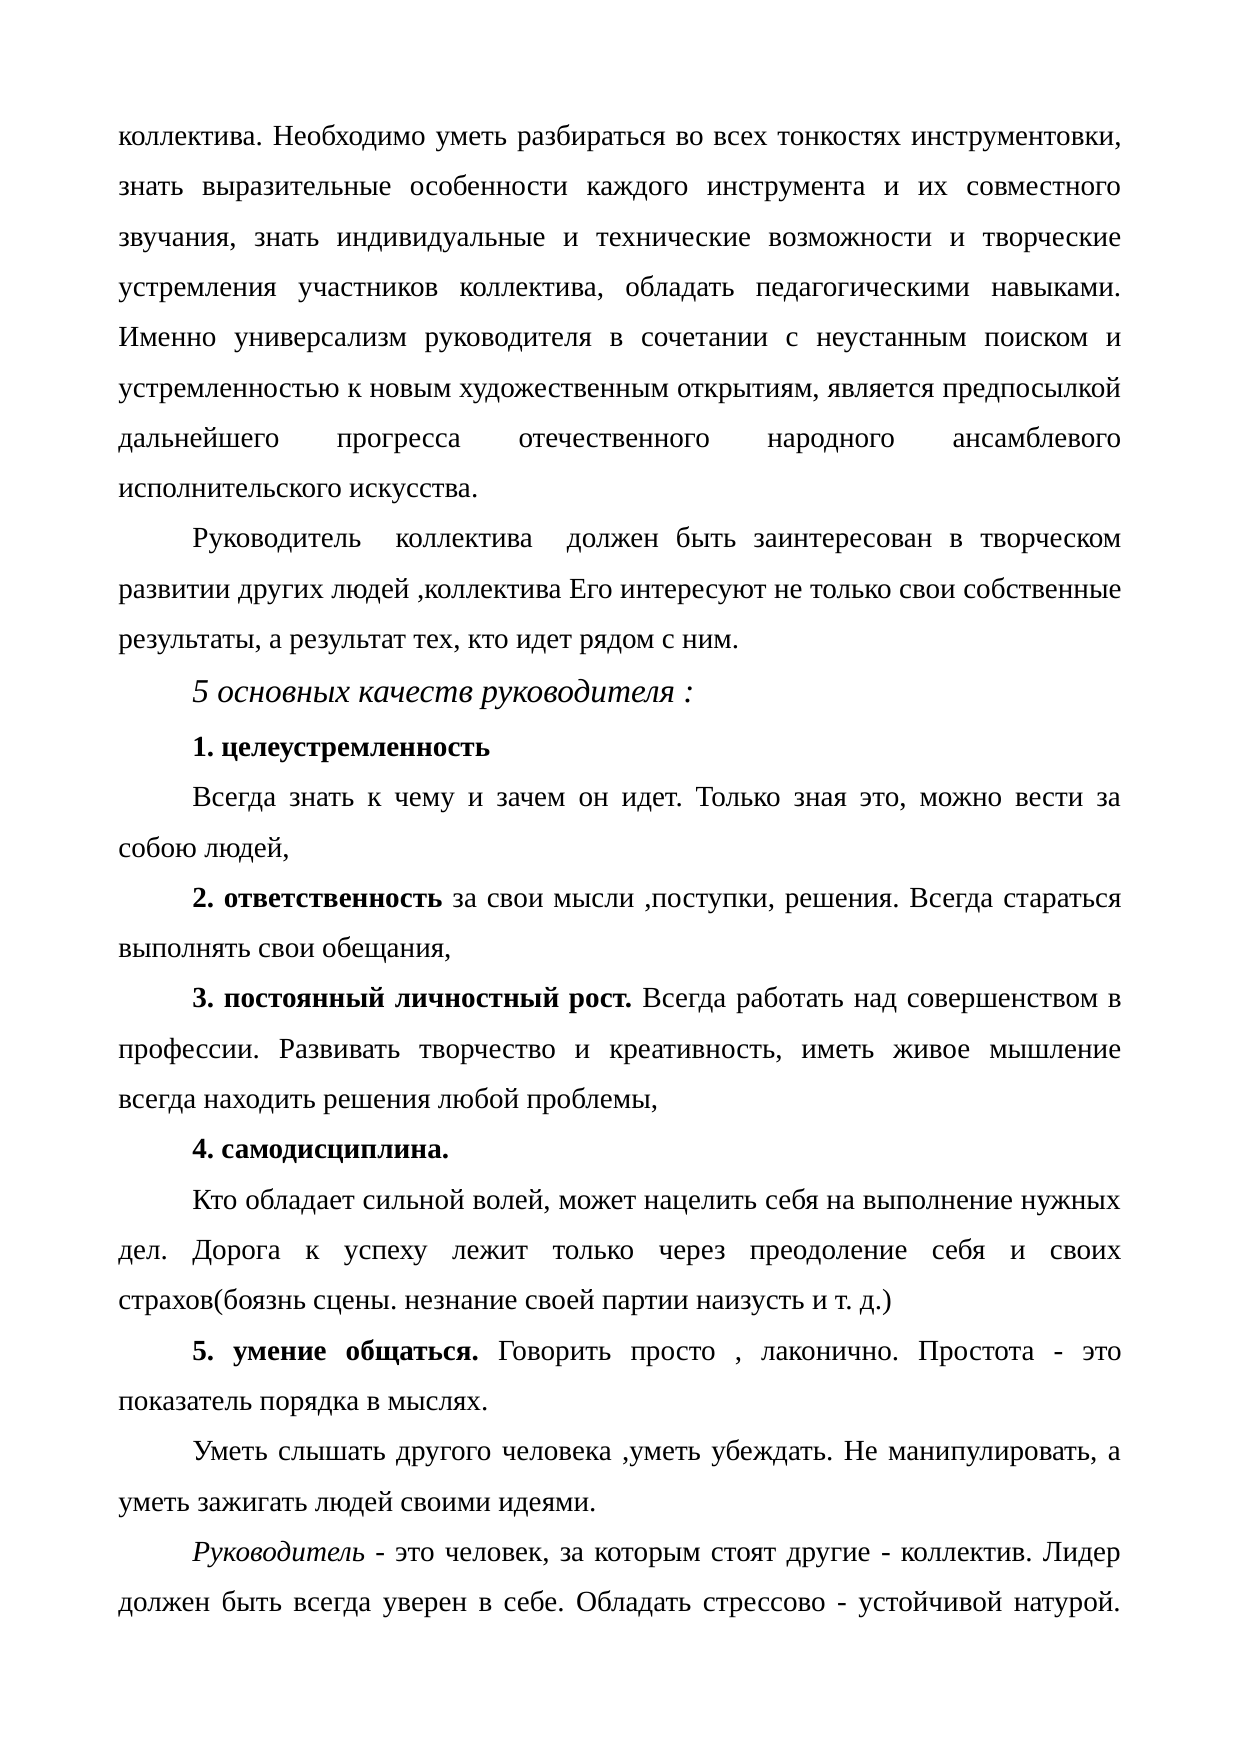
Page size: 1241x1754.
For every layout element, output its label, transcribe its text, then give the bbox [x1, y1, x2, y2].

text Руководитель - это человек, за которым стоят другие - коллектив. Лидер должен быть всегда уверен в себе. Обладать стрессово - устойчивой натурой. [118, 1534, 1122, 1618]
text Уметь слышать другого человека ,уметь убеждать. Не манипулировать, а уметь зажигать людей своими идеями. [118, 1433, 1122, 1517]
text 2. ответственность за свои мысли ,поступки, решения. Всегда стараться выполнять свои обещания, [118, 880, 1122, 964]
text 3. постоянный личностный рост. Всегда работать над совершенством в профессии. Развивать творчество и креативность, иметь живое мышление всегда находить решения любой проблемы, [118, 981, 1122, 1115]
text коллектива. Необходимо уметь разбираться во всех тонкостях инструментовки, знать выразительные особенности каждого инструмента и их совместного звучания, знать индивидуальные и технические возможности и творческие устремления участников коллектива, обладать педагогическими навыками. Именно универсализм руководителя в сочетании с неустанным поиском и устремленностью к новым художественным открытиям, является предпосылкой дальнейшего прогресса отечественного народного ансамблевого исполнительского искусства. [118, 118, 1122, 504]
text Руководитель коллектива должен быть заинтересован в творческом развитии других людей ,коллектива Его интересуют не только свои собственные результаты, а результат тех, кто идет рядом с ним. [118, 521, 1122, 655]
text 1. целеустремленность [118, 729, 1122, 763]
text 5 основных качеств руководителя : [118, 672, 1122, 710]
text Кто обладает сильной волей, может нацелить себя на выполнение нужных дел. Дорога к успеху лежит только через преодоление себя и своих страхов(боязнь сцены. незнание своей партии наизусть и т. д.) [118, 1182, 1122, 1316]
text 4. самодисциплина. [118, 1132, 1122, 1165]
text Всегда знать к чему и зачем он идет. Только зная это, можно вести за собою людей, [118, 779, 1122, 863]
text 5. умение общаться. Говорить просто , лаконично. Простота - это показатель порядка в мыслях. [118, 1333, 1122, 1417]
